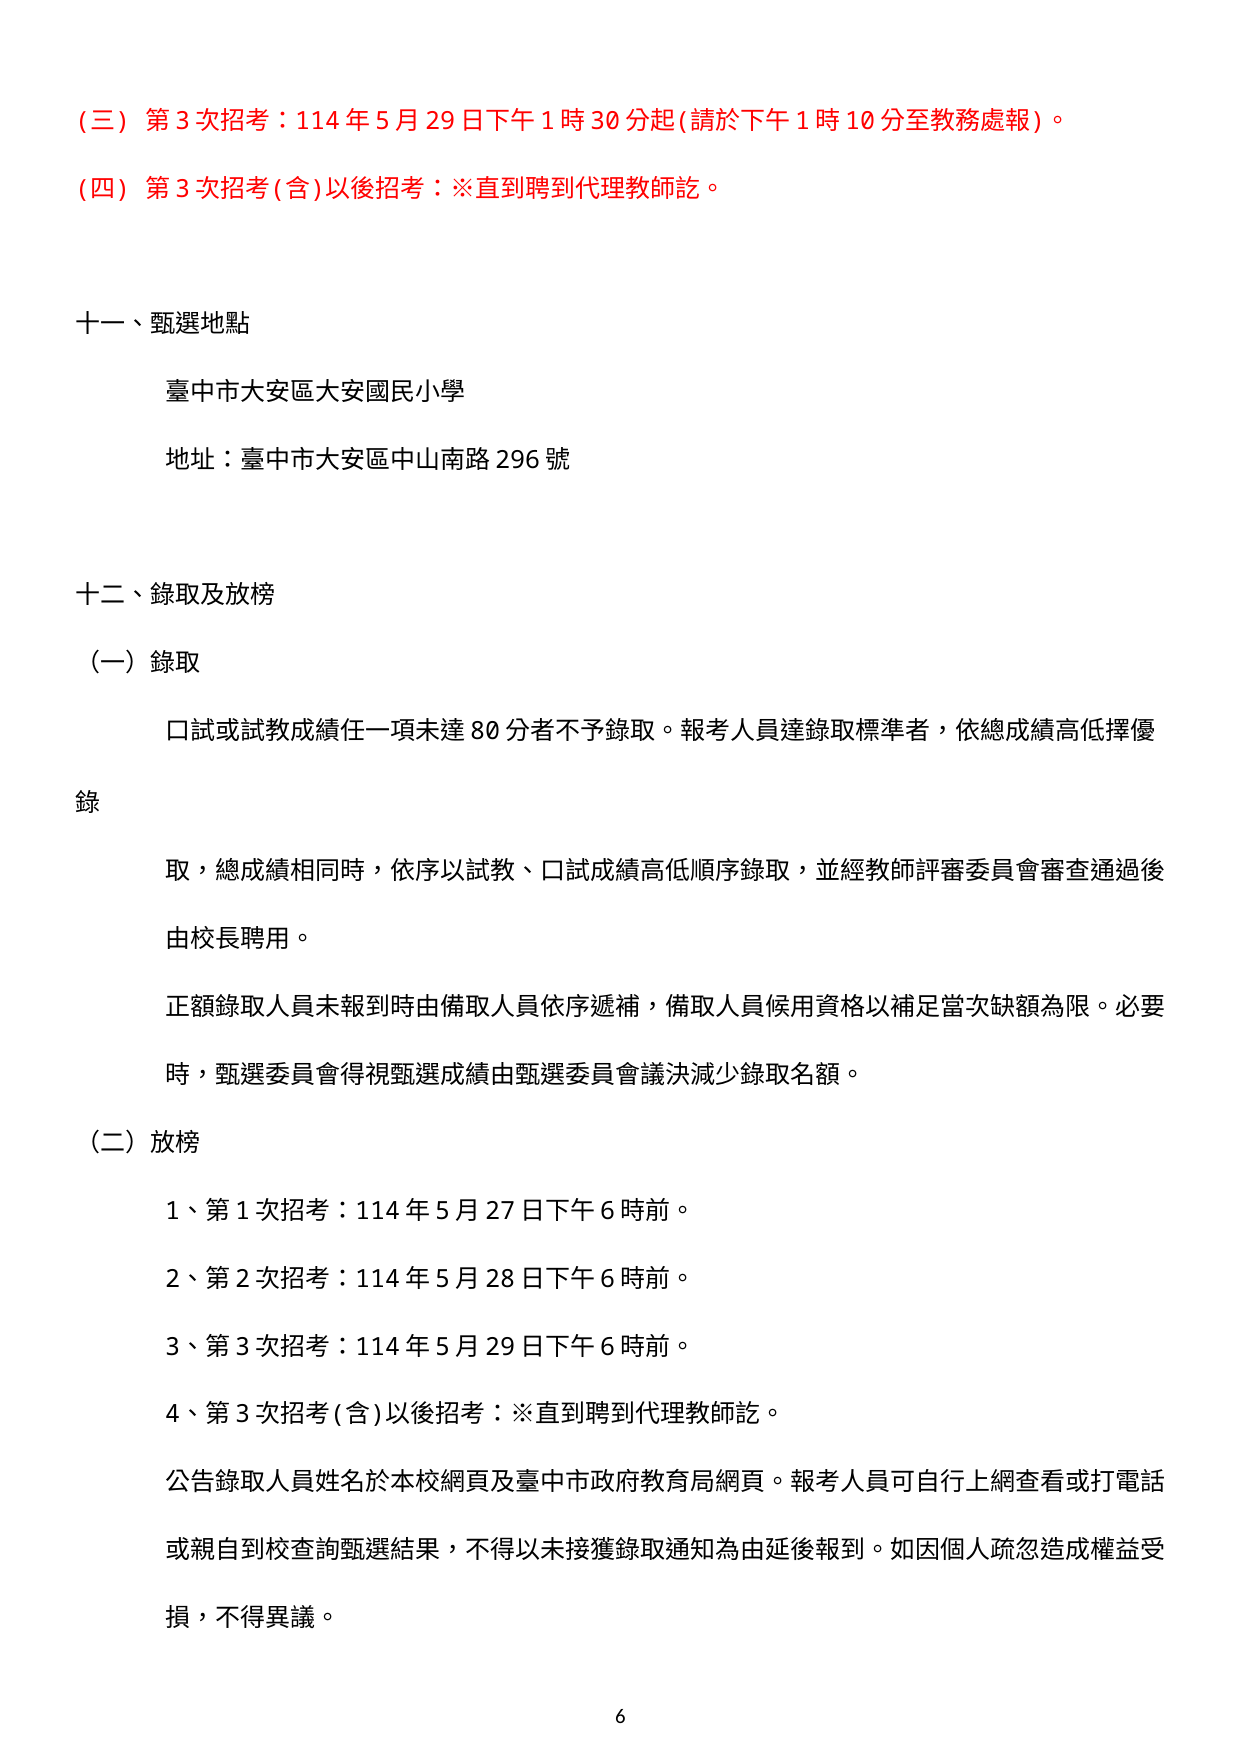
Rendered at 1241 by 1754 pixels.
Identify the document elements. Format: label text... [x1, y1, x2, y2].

text 十二、錄取及放榜 [75, 551, 1165, 614]
text （一）錄取 [75, 619, 1165, 682]
text (三) 第3次招考：114年5月29日下午1時30分起(請於下午1時10分至教務處報)。 [75, 77, 1165, 139]
text 3、第3次招考：114年5月29日下午6時前。 [75, 1302, 1165, 1365]
text (四) 第3次招考(含)以後招考：※直到聘到代理教師訖。 [75, 144, 1165, 207]
text 損，不得異議。 [75, 1574, 1165, 1637]
text 取，總成績相同時，依序以試教、口試成績高低順序錄取，並經教師評審委員會審查通過後 [75, 827, 1165, 889]
text 由校長聘用。 [75, 895, 1165, 957]
text 十一、甄選地點 [75, 280, 1165, 342]
text 臺中市大安區大安國民小學 [75, 348, 1165, 410]
text 4、第3次招考(含)以後招考：※直到聘到代理教師訖。 [75, 1370, 1165, 1433]
text 正額錄取人員未報到時由備取人員依序遞補，備取人員候用資格以補足當次缺額為限。必要 [75, 963, 1165, 1025]
text 時，甄選委員會得視甄選成績由甄選委員會議決減少錄取名額。 [75, 1031, 1165, 1093]
text 2、第2次招考：114年5月28日下午6時前。 [75, 1234, 1165, 1297]
text 公告錄取人員姓名於本校網頁及臺中市政府教育局網頁。報考人員可自行上網查看或打電話 [75, 1438, 1165, 1501]
text 1、第1次招考：114年5月27日下午6時前。 [75, 1167, 1165, 1229]
text 口試或試教成績任一項未達80分者不予錄取。報考人員達錄取標準者，依總成績高低擇優錄 [75, 687, 1165, 822]
text （二）放榜 [75, 1099, 1165, 1161]
text 地址：臺中市大安區中山南路296號 [75, 416, 1165, 478]
text 或親自到校查詢甄選結果，不得以未接獲錄取通知為由延後報到。如因個人疏忽造成權益受 [75, 1506, 1165, 1569]
